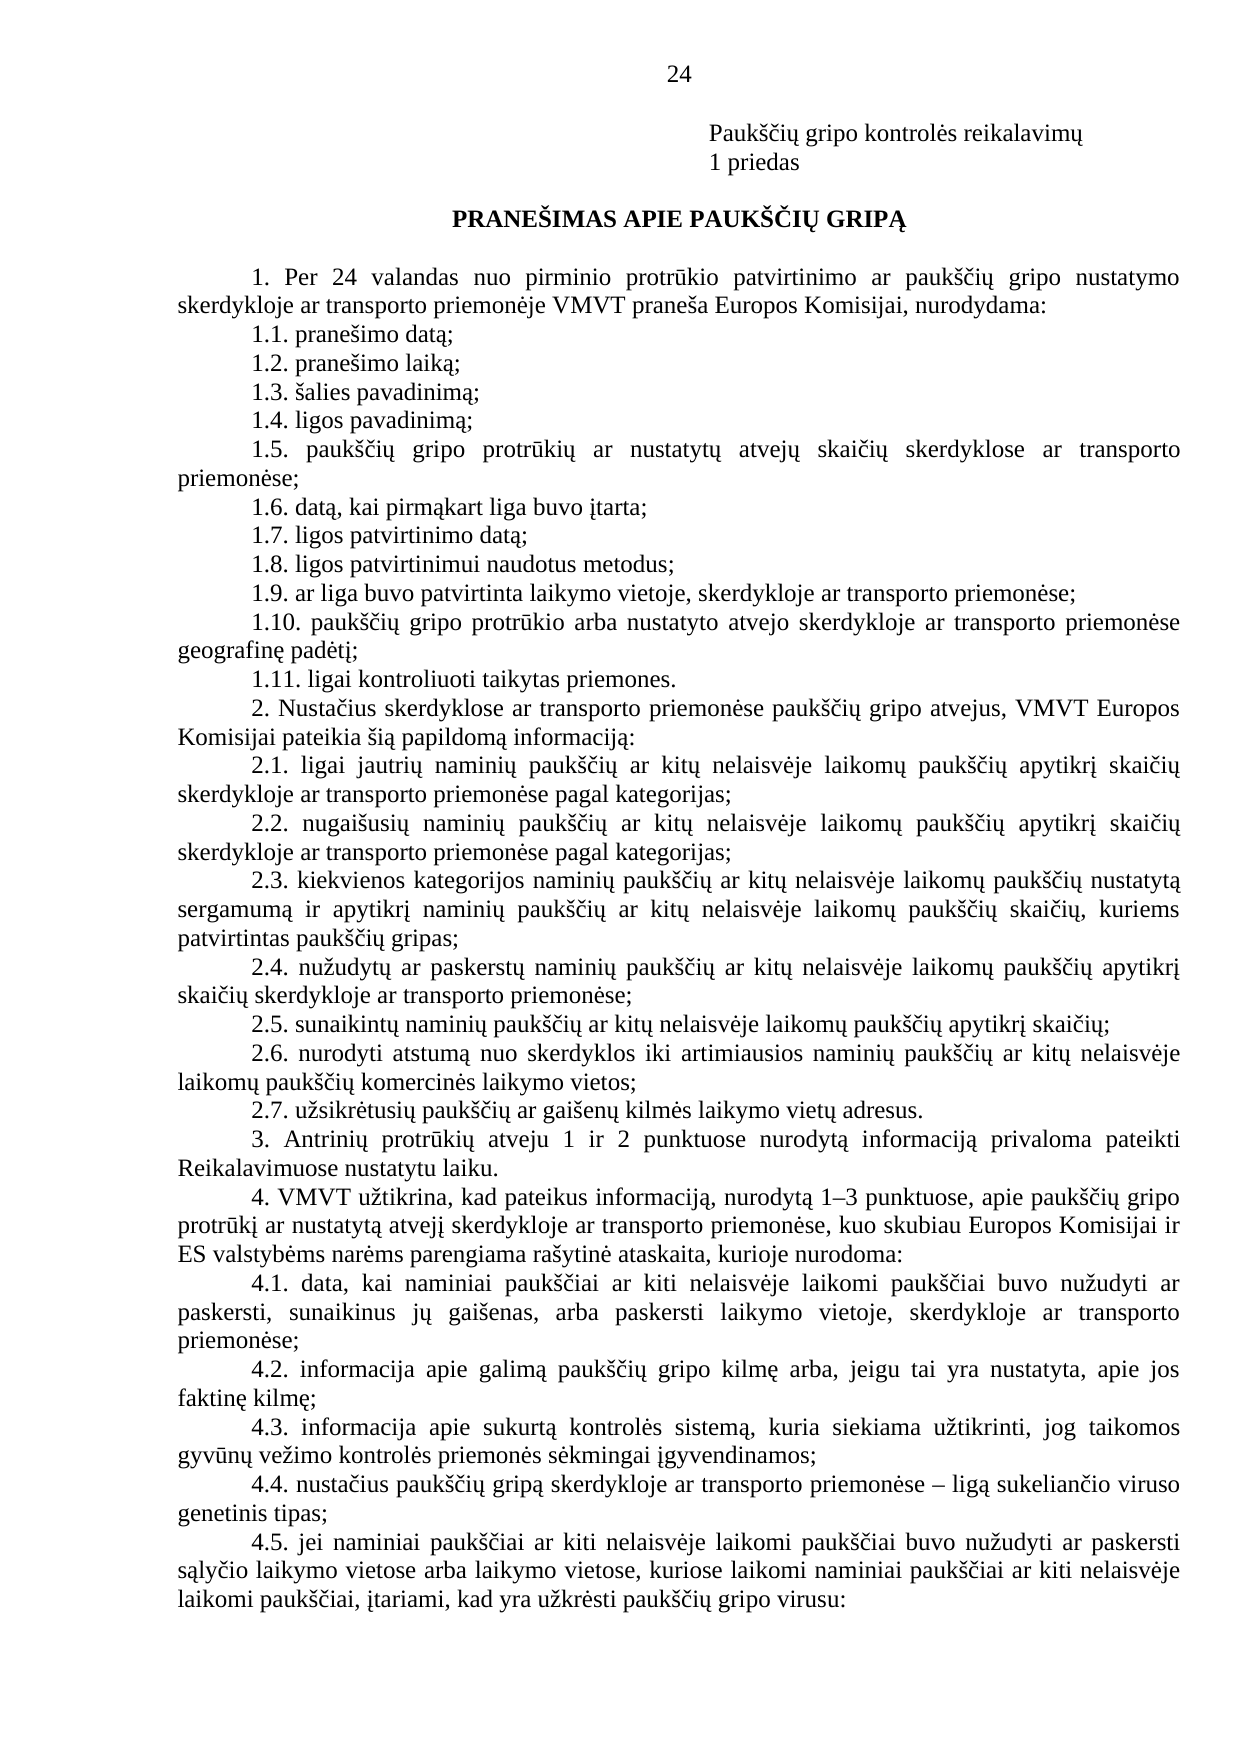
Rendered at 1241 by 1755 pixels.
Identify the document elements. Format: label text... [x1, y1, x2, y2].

text 1.5. paukščių gripo protrūkių ar nustatytų atvejų skaičių skerdyklose ar transporto priemonėse; [177, 434, 1181, 492]
text 1.4. ligos pavadinimą; [177, 406, 1181, 434]
text 2.5. sunaikintų naminių paukščių ar kitų nelaisvėje laikomų paukščių apytikrį skaičių; [177, 1009, 1181, 1038]
text 1.9. ar liga buvo patvirtinta laikymo vietoje, skerdykloje ar transporto priemonėse; [177, 578, 1181, 607]
text 2.7. užsikrėtusių paukščių ar gaišenų kilmės laikymo vietų adresus. [177, 1096, 1181, 1124]
text Paukščių gripo kontrolės reikalavimų [709, 118, 1181, 147]
text 2.6. nurodyti atstumą nuo skerdyklos iki artimiausios naminių paukščių ar kitų nelaisvėje laikomų paukščių komercinės laikymo vietos; [177, 1038, 1181, 1096]
text 1.10. paukščių gripo protrūkio arba nustatyto atvejo skerdykloje ar transporto priemonėse geografinę padėtį; [177, 607, 1181, 664]
text 2.3. kiekvienos kategorijos naminių paukščių ar kitų nelaisvėje laikomų paukščių nustatytą sergamumą ir apytikrį naminių paukščių ar kitų nelaisvėje laikomų paukščių skaičių, kuriems patvirtintas paukščių gripas; [177, 866, 1181, 952]
text 1.8. ligos patvirtinimui naudotus metodus; [177, 549, 1181, 578]
text 1. Per 24 valandas nuo pirminio protrūkio patvirtinimo ar paukščių gripo nustatymo skerdykloje ar transporto priemonėje VMVT praneša Europos Komisijai, nurodydama: [177, 262, 1181, 319]
text 4.2. informacija apie galimą paukščių gripo kilmę arba, jeigu tai yra nustatyta, apie jos faktinę kilmę; [177, 1354, 1181, 1412]
text 4. VMVT užtikrina, kad pateikus informaciją, nurodytą 1–3 punktuose, apie paukščių gripo protrūkį ar nustatytą atvejį skerdykloje ar transporto priemonėse, kuo skubiau Europos Komisijai ir ES valstybėms narėms parengiama rašytinė ataskaita, kurioje nurodoma: [177, 1182, 1181, 1268]
text 1.6. datą, kai pirmąkart liga buvo įtarta; [177, 492, 1181, 521]
text 1.3. šalies pavadinimą; [177, 377, 1181, 406]
text 2.4. nužudytų ar paskerstų naminių paukščių ar kitų nelaisvėje laikomų paukščių apytikrį skaičių skerdykloje ar transporto priemonėse; [177, 952, 1181, 1009]
text 3. Antrinių protrūkių atveju 1 ir 2 punktuose nurodytą informaciją privaloma pateikti Reikalavimuose nustatytu laiku. [177, 1124, 1181, 1182]
text 1.2. pranešimo laiką; [177, 348, 1181, 377]
text 1.7. ligos patvirtinimo datą; [177, 521, 1181, 549]
text 2. Nustačius skerdyklose ar transporto priemonėse paukščių gripo atvejus, VMVT Europos Komisijai pateikia šią papildomą informaciją: [177, 693, 1181, 751]
text 4.4. nustačius paukščių gripą skerdykloje ar transporto priemonėse – ligą sukeliančio viruso genetinis tipas; [177, 1469, 1181, 1527]
text 4.1. data, kai naminiai paukščiai ar kiti nelaisvėje laikomi paukščiai buvo nužudyti ar paskersti, sunaikinus jų gaišenas, arba paskersti laikymo vietoje, skerdykloje ar transporto priemonėse; [177, 1268, 1181, 1354]
text 1.1. pranešimo datą; [177, 319, 1181, 348]
text 1.11. ligai kontroliuoti taikytas priemones. [177, 664, 1181, 693]
text 4.5. jei naminiai paukščiai ar kiti nelaisvėje laikomi paukščiai buvo nužudyti ar paskersti sąlyčio laikymo vietose arba laikymo vietose, kuriose laikomi naminiai paukščiai ar kiti nelaisvėje laikomi paukščiai, įtariami, kad yra užkrėsti paukščių gripo virusu: [177, 1527, 1181, 1613]
text 4.3. informacija apie sukurtą kontrolės sistemą, kuria siekiama užtikrinti, jog taikomos gyvūnų vežimo kontrolės priemonės sėkmingai įgyvendinamos; [177, 1412, 1181, 1469]
text 2.2. nugaišusių naminių paukščių ar kitų nelaisvėje laikomų paukščių apytikrį skaičių skerdykloje ar transporto priemonėse pagal kategorijas; [177, 808, 1181, 866]
text 1 priedas [177, 147, 1181, 176]
text PRANEŠIMAS APIE PAUKŠČIŲ GRIPĄ [177, 204, 1181, 233]
text 2.1. ligai jautrių naminių paukščių ar kitų nelaisvėje laikomų paukščių apytikrį skaičių skerdykloje ar transporto priemonėse pagal kategorijas; [177, 751, 1181, 808]
